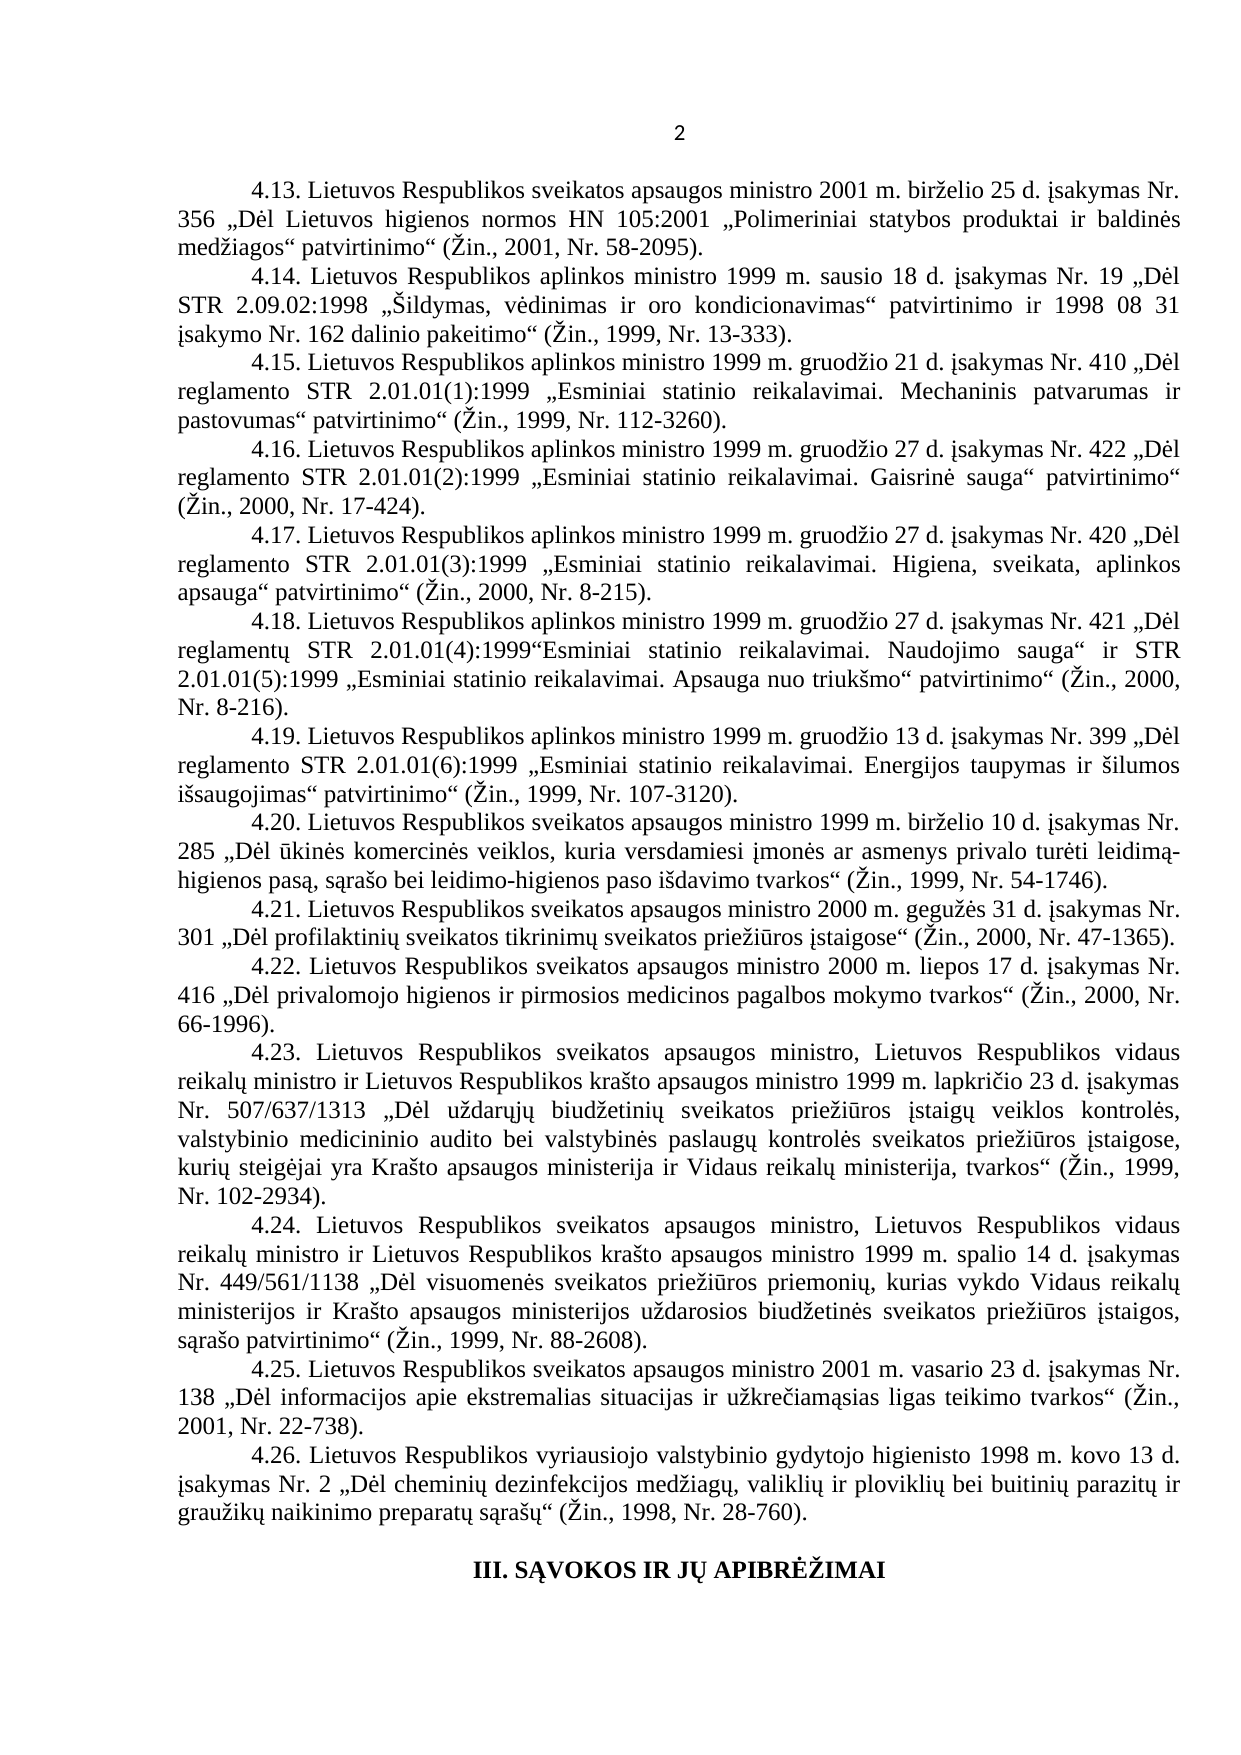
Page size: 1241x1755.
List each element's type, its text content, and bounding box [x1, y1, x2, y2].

text 4.13. Lietuvos Respublikos sveikatos apsaugos ministro 2001 m. birželio 25 d. įsakymas Nr. 356 „Dėl Lietuvos higienos normos HN 105:2001 „Polimeriniai statybos produktai ir baldinės medžiagos“ patvirtinimo“ (Žin., 2001, Nr. 58-2095). [177, 175, 1181, 261]
text 4.26. Lietuvos Respublikos vyriausiojo valstybinio gydytojo higienisto 1998 m. kovo 13 d. įsakymas Nr. 2 „Dėl cheminių dezinfekcijos medžiagų, valiklių ir ploviklių bei buitinių parazitų ir graužikų naikinimo preparatų sąrašų“ (Žin., 1998, Nr. 28-760). [177, 1440, 1181, 1526]
text 4.25. Lietuvos Respublikos sveikatos apsaugos ministro 2001 m. vasario 23 d. įsakymas Nr. 138 „Dėl informacijos apie ekstremalias situacijas ir užkrečiamąsias ligas teikimo tvarkos“ (Žin., 2001, Nr. 22-738). [177, 1354, 1181, 1440]
text III. SĄVOKOS IR JŲ APIBRĖŽIMAI [177, 1555, 1181, 1584]
text 4.14. Lietuvos Respublikos aplinkos ministro 1999 m. sausio 18 d. įsakymas Nr. 19 „Dėl STR 2.09.02:1998 „Šildymas, vėdinimas ir oro kondicionavimas“ patvirtinimo ir 1998 08 31 įsakymo Nr. 162 dalinio pakeitimo“ (Žin., 1999, Nr. 13-333). [177, 261, 1181, 347]
text 4.24. Lietuvos Respublikos sveikatos apsaugos ministro, Lietuvos Respublikos vidaus reikalų ministro ir Lietuvos Respublikos krašto apsaugos ministro 1999 m. spalio 14 d. įsakymas Nr. 449/561/1138 „Dėl visuomenės sveikatos priežiūros priemonių, kurias vykdo Vidaus reikalų ministerijos ir Krašto apsaugos ministerijos uždarosios biudžetinės sveikatos priežiūros įstaigos, sąrašo patvirtinimo“ (Žin., 1999, Nr. 88-2608). [177, 1210, 1181, 1354]
text 4.19. Lietuvos Respublikos aplinkos ministro 1999 m. gruodžio 13 d. įsakymas Nr. 399 „Dėl reglamento STR 2.01.01(6):1999 „Esminiai statinio reikalavimai. Energijos taupymas ir šilumos išsaugojimas“ patvirtinimo“ (Žin., 1999, Nr. 107-3120). [177, 721, 1181, 807]
text 4.23. Lietuvos Respublikos sveikatos apsaugos ministro, Lietuvos Respublikos vidaus reikalų ministro ir Lietuvos Respublikos krašto apsaugos ministro 1999 m. lapkričio 23 d. įsakymas Nr. 507/637/1313 „Dėl uždarųjų biudžetinių sveikatos priežiūros įstaigų veiklos kontrolės, valstybinio medicininio audito bei valstybinės paslaugų kontrolės sveikatos priežiūros įstaigose, kurių steigėjai yra Krašto apsaugos ministerija ir Vidaus reikalų ministerija, tvarkos“ (Žin., 1999, Nr. 102-2934). [177, 1037, 1181, 1210]
text 4.20. Lietuvos Respublikos sveikatos apsaugos ministro 1999 m. birželio 10 d. įsakymas Nr. 285 „Dėl ūkinės komercinės veiklos, kuria versdamiesi įmonės ar asmenys privalo turėti leidimą-higienos pasą, sąrašo bei leidimo-higienos paso išdavimo tvarkos“ (Žin., 1999, Nr. 54-1746). [177, 807, 1181, 894]
text 4.16. Lietuvos Respublikos aplinkos ministro 1999 m. gruodžio 27 d. įsakymas Nr. 422 „Dėl reglamento STR 2.01.01(2):1999 „Esminiai statinio reikalavimai. Gaisrinė sauga“ patvirtinimo“ (Žin., 2000, Nr. 17-424). [177, 434, 1181, 520]
text 4.17. Lietuvos Respublikos aplinkos ministro 1999 m. gruodžio 27 d. įsakymas Nr. 420 „Dėl reglamento STR 2.01.01(3):1999 „Esminiai statinio reikalavimai. Higiena, sveikata, aplinkos apsauga“ patvirtinimo“ (Žin., 2000, Nr. 8-215). [177, 520, 1181, 606]
text 4.15. Lietuvos Respublikos aplinkos ministro 1999 m. gruodžio 21 d. įsakymas Nr. 410 „Dėl reglamento STR 2.01.01(1):1999 „Esminiai statinio reikalavimai. Mechaninis patvarumas ir pastovumas“ patvirtinimo“ (Žin., 1999, Nr. 112-3260). [177, 347, 1181, 434]
text 4.18. Lietuvos Respublikos aplinkos ministro 1999 m. gruodžio 27 d. įsakymas Nr. 421 „Dėl reglamentų STR 2.01.01(4):1999“Esminiai statinio reikalavimai. Naudojimo sauga“ ir STR 2.01.01(5):1999 „Esminiai statinio reikalavimai. Apsauga nuo triukšmo“ patvirtinimo“ (Žin., 2000, Nr. 8-216). [177, 606, 1181, 721]
text 4.21. Lietuvos Respublikos sveikatos apsaugos ministro 2000 m. gegužės 31 d. įsakymas Nr. 301 „Dėl profilaktinių sveikatos tikrinimų sveikatos priežiūros įstaigose“ (Žin., 2000, Nr. 47-1365). [177, 894, 1181, 951]
text 4.22. Lietuvos Respublikos sveikatos apsaugos ministro 2000 m. liepos 17 d. įsakymas Nr. 416 „Dėl privalomojo higienos ir pirmosios medicinos pagalbos mokymo tvarkos“ (Žin., 2000, Nr. 66-1996). [177, 951, 1181, 1037]
